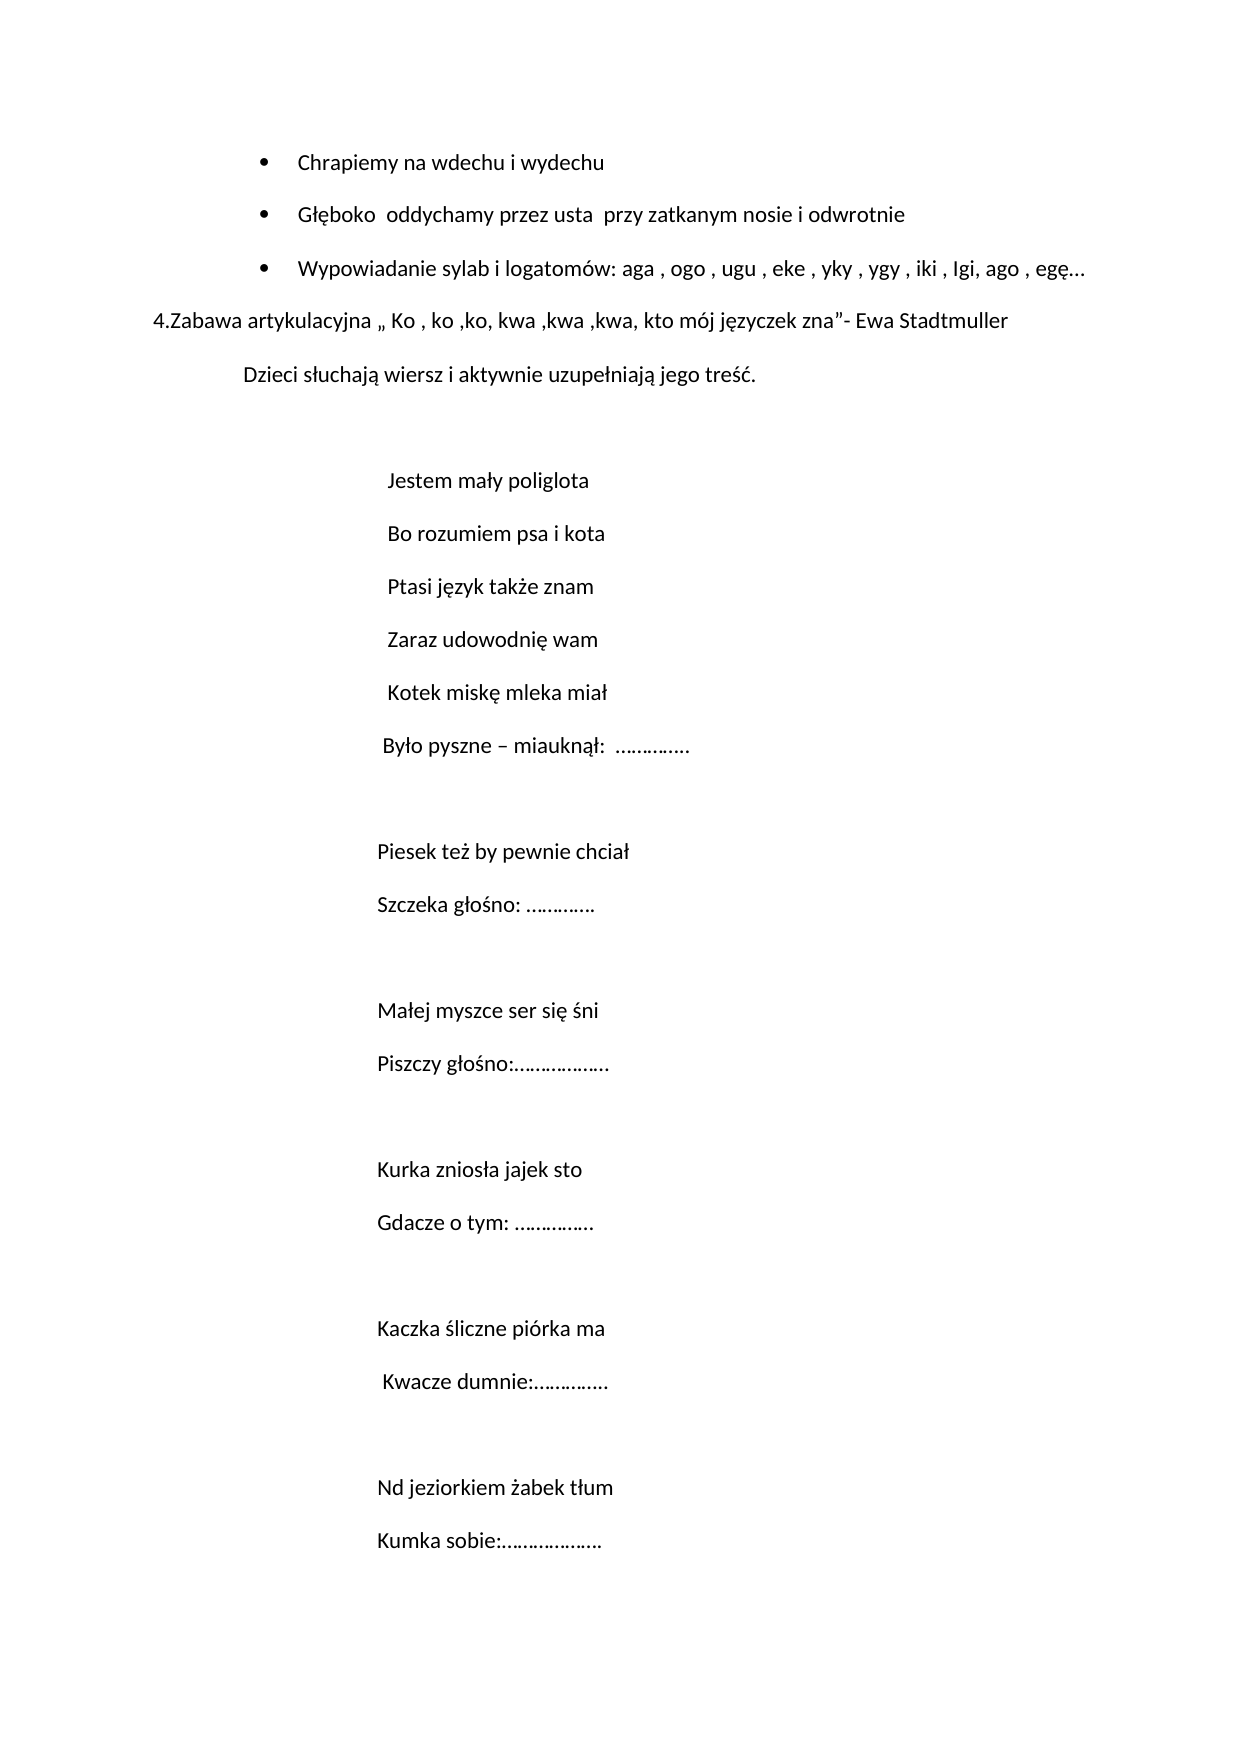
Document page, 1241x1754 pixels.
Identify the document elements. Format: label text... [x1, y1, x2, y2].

list Szczeka głośno: …………. [223, 890, 1093, 918]
list Było pyszne – miauknął: ………….. [223, 731, 1093, 759]
list Małej myszce ser się śni [223, 996, 1093, 1024]
text 4.Zabawa artykulacyjna „ Ko , ko ,ko, kwa ,kwa ,kwa, kto mój języczek zna”- Ewa Stadtmuller [148, 307, 1093, 335]
list Zaraz udowodnię wam [223, 625, 1093, 653]
list Kurka zniosła jajek sto [223, 1155, 1093, 1183]
list Jestem mały poliglota [223, 466, 1093, 494]
list Piszczy głośno:……………… [223, 1049, 1093, 1077]
list Dzieci słuchają wiersz i aktywnie uzupełniają jego treść. [223, 360, 1093, 388]
list Bo rozumiem psa i kota [223, 519, 1093, 547]
list Ptasi język także znam [223, 572, 1093, 600]
list Głęboko oddychamy przez usta przy zatkanym nosie i odwrotnie [260, 201, 1093, 229]
list Kotek miskę mleka miał [223, 678, 1093, 706]
list Gdacze o tym: …………… [223, 1208, 1093, 1236]
list Wypowiadanie sylab i logatomów: aga , ogo , ugu , eke , yky , ygy , iki , Igi, ago , egę… [260, 254, 1093, 282]
list Piesek też by pewnie chciał [223, 837, 1093, 865]
list Kaczka śliczne piórka ma [223, 1314, 1093, 1342]
list Kwacze dumnie:………….. [223, 1367, 1093, 1395]
list Chrapiemy na wdechu i wydechu [260, 148, 1093, 176]
list Kumka sobie:………………. [223, 1526, 1093, 1554]
list Nd jeziorkiem żabek tłum [223, 1473, 1093, 1501]
